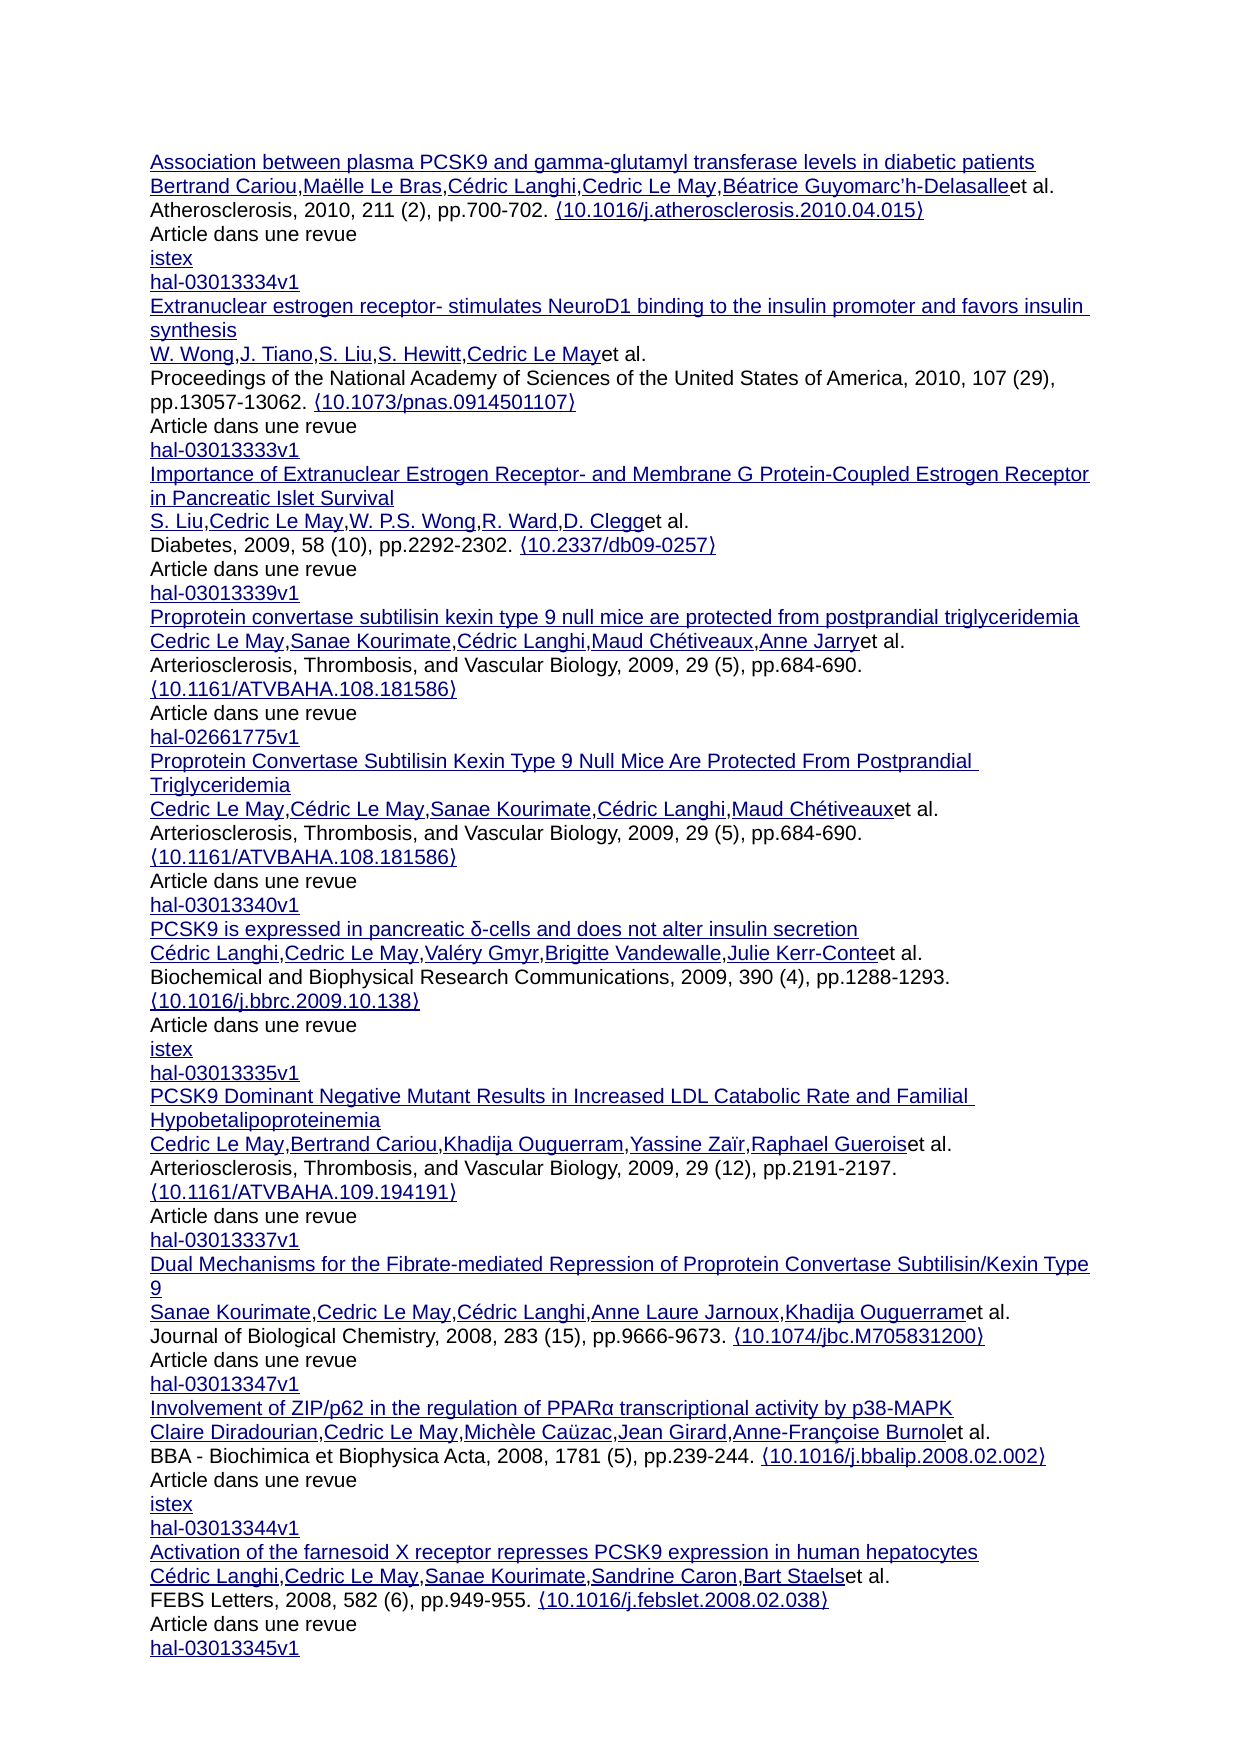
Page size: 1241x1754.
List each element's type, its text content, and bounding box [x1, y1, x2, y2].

table_cell Involvement of ZIP/p62 in the regulation of PPARα transcriptional activity by p38-MAPK Claire Diradourian,Cedric Le May,Michèle Caüzac,Jean Girard,Anne-Françoise Burnolet al. BBA - Biochimica et Biophysica Acta, 2008, 1781 (5), pp.239-244. ⟨10.1016/j.bbalip.2008.02.002⟩ Article dans une revue istex hal-03013344v1 [150, 1396, 1090, 1539]
table_cell Proprotein convertase subtilisin kexin type 9 null mice are protected from postprandial triglyceridemia Cedric Le May,Sanae Kourimate,Cédric Langhi,Maud Chétiveaux,Anne Jarryet al. Arteriosclerosis, Thrombosis, and Vascular Biology, 2009, 29 (5), pp.684-690. ⟨10.1161/ATVBAHA.108.181586⟩ Article dans une revue hal-02661775v1 [150, 605, 1090, 749]
table_cell Association between plasma PCSK9 and gamma-glutamyl transferase levels in diabetic patients Bertrand Cariou,Maëlle Le Bras,Cédric Langhi,Cedric Le May,Béatrice Guyomarc’h-Delasalleet al. Atherosclerosis, 2010, 211 (2), pp.700-702. ⟨10.1016/j.atherosclerosis.2010.04.015⟩ Article dans une revue istex hal-03013334v1 [150, 150, 1090, 294]
table_cell in Pancreatic Islet Survival S. Liu,Cedric Le May,W. P.S. Wong,R. Ward,D. Clegget al. Diabetes, 2009, 58 (10), pp.2292-2302. ⟨10.2337/db09-0257⟩ Article dans une revue hal-03013339v1 [150, 483, 1090, 605]
table_cell PCSK9 is expressed in pancreatic δ-cells and does not alter insulin secretion Cédric Langhi,Cedric Le May,Valéry Gmyr,Brigitte Vandewalle,Julie Kerr-Conteet al. Biochemical and Biophysical Research Communications, 2009, 390 (4), pp.1288-1293. ⟨10.1016/j.bbrc.2009.10.138⟩ Article dans une revue istex hal-03013335v1 [150, 917, 1090, 1084]
table_cell synthesis W. Wong,J. Tiano,S. Liu,S. Hewitt,Cedric Le Mayet al. Proceedings of the National Academy of Sciences of the United States of America, 2010, 107 (29), pp.13057-13062. ⟨10.1073/pnas.0914501107⟩ Article dans une revue hal-03013333v1 [150, 316, 1090, 461]
table_cell Activation of the farnesoid X receptor represses PCSK9 expression in human hepatocytes Cédric Langhi,Cedric Le May,Sanae Kourimate,Sandrine Caron,Bart Staelset al. FEBS Letters, 2008, 582 (6), pp.949-955. ⟨10.1016/j.febslet.2008.02.038⟩ Article dans une revue hal-03013345v1 [150, 1540, 1090, 1659]
table_cell Dual Mechanisms for the Fibrate-mediated Repression of Proprotein Convertase Subtilisin/Kexin Type [150, 1252, 1090, 1273]
table_cell PCSK9 Dominant Negative Mutant Results in Increased LDL Catabolic Rate and Familial Hypobetalipoproteinemia Cedric Le May,Bertrand Cariou,Khadija Ouguerram,Yassine Zaïr,Raphael Gueroiset al. Arteriosclerosis, Thrombosis, and Vascular Biology, 2009, 29 (12), pp.2191-2197. ⟨10.1161/ATVBAHA.109.194191⟩ Article dans une revue hal-03013337v1 [150, 1084, 1090, 1252]
table_cell Extranuclear estrogen receptor- stimulates NeuroD1 binding to the insulin promoter and favors insulin [150, 294, 1090, 315]
table_cell Proprotein Convertase Subtilisin Kexin Type 9 Null Mice Are Protected From Postprandial Triglyceridemia Cedric Le May,Cédric Le May,Sanae Kourimate,Cédric Langhi,Maud Chétiveauxet al. Arteriosclerosis, Thrombosis, and Vascular Biology, 2009, 29 (5), pp.684-690. ⟨10.1161/ATVBAHA.108.181586⟩ Article dans une revue hal-03013340v1 [150, 749, 1090, 917]
table_cell Importance of Extranuclear Estrogen Receptor- and Membrane G Protein-Coupled Estrogen Receptor [150, 461, 1090, 482]
table_cell 9 Sanae Kourimate,Cedric Le May,Cédric Langhi,Anne Laure Jarnoux,Khadija Ouguerramet al. Journal of Biological Chemistry, 2008, 283 (15), pp.9666-9673. ⟨10.1074/jbc.M705831200⟩ Article dans une revue hal-03013347v1 [150, 1274, 1090, 1396]
